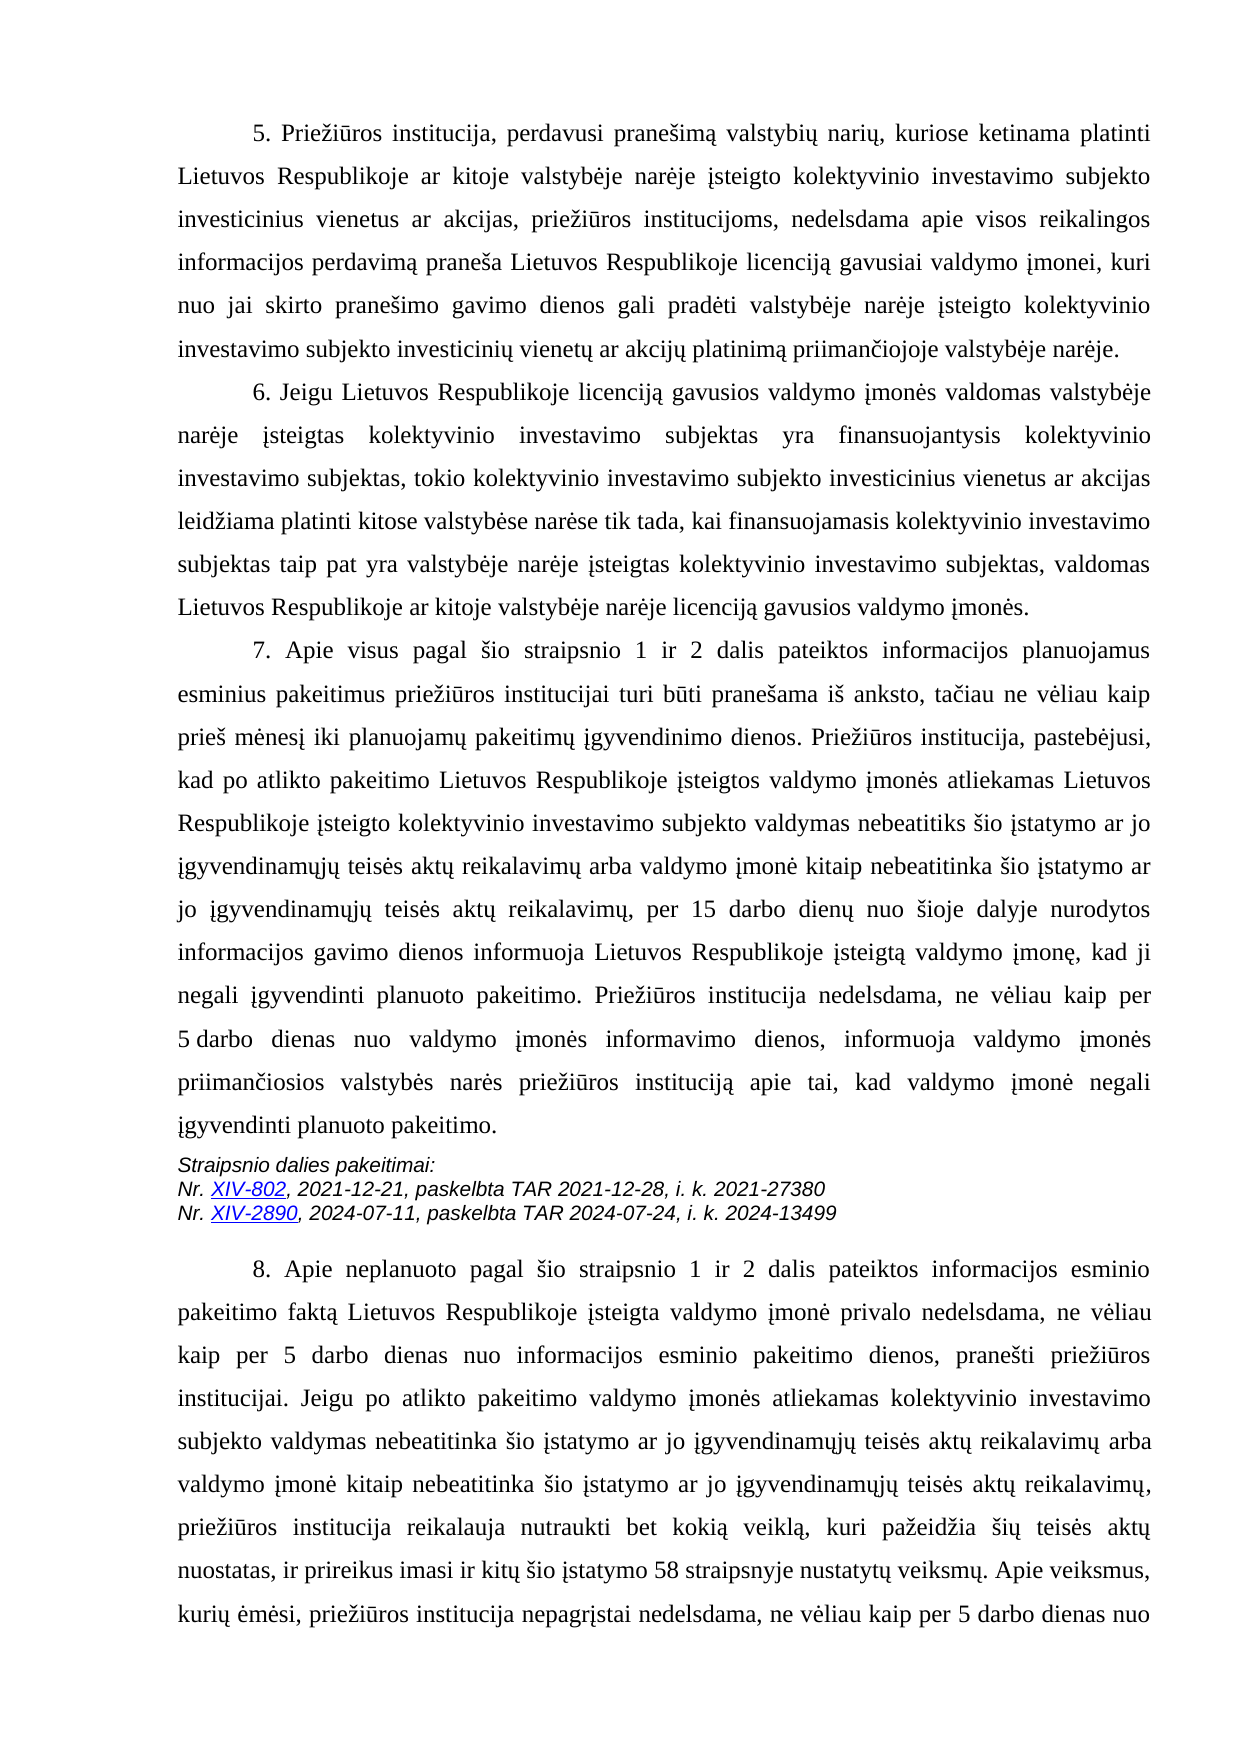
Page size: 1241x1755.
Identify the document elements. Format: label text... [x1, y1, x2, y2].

text Straipsnio dalies pakeitimai: [177, 1153, 1152, 1177]
text Nr. XIV-2890, 2024-07-11, paskelbta TAR 2024-07-24, i. k. 2024-13499 [177, 1201, 1152, 1225]
text 7. Apie visus pagal šio straipsnio 1 ir 2 dalis pateiktos informacijos planuojamus esminius pakeitimus priežiūros institucijai turi būti pranešama iš anksto, tačiau ne vėliau kaip prieš mėnesį iki planuojamų pakeitimų įgyvendinimo dienos. Priežiūros institucija, pastebėjusi, kad po atlikto pakeitimo Lietuvos Respublikoje įsteigtos valdymo įmonės atliekamas Lietuvos Respublikoje įsteigto kolektyvinio investavimo subjekto valdymas nebeatitiks šio įstatymo ar jo įgyvendinamųjų teisės aktų reikalavimų arba valdymo įmonė kitaip nebeatitinka šio įstatymo ar jo įgyvendinamųjų teisės aktų reikalavimų, per 15 darbo dienų nuo šioje dalyje nurodytos informacijos gavimo dienos informuoja Lietuvos Respublikoje įsteigtą valdymo įmonę, kad ji negali įgyvendinti planuoto pakeitimo. Priežiūros institucija nedelsdama, ne vėliau kaip per 5 darbo dienas nuo valdymo įmonės informavimo dienos, informuoja valdymo įmonės priimančiosios valstybės narės priežiūros instituciją apie tai, kad valdymo įmonė negali įgyvendinti planuoto pakeitimo. [177, 636, 1152, 1139]
text Nr. XIV-802, 2021-12-21, paskelbta TAR 2021-12-28, i. k. 2021-27380 [177, 1177, 1152, 1201]
text 5. Priežiūros institucija, perdavusi pranešimą valstybių narių, kuriose ketinama platinti Lietuvos Respublikoje ar kitoje valstybėje narėje įsteigto kolektyvinio investavimo subjekto investicinius vienetus ar akcijas, priežiūros institucijoms, nedelsdama apie visos reikalingos informacijos perdavimą praneša Lietuvos Respublikoje licenciją gavusiai valdymo įmonei, kuri nuo jai skirto pranešimo gavimo dienos gali pradėti valstybėje narėje įsteigto kolektyvinio investavimo subjekto investicinių vienetų ar akcijų platinimą priimančiojoje valstybėje narėje. [177, 118, 1152, 362]
text 8. Apie neplanuoto pagal šio straipsnio 1 ir 2 dalis pateiktos informacijos esminio pakeitimo faktą Lietuvos Respublikoje įsteigta valdymo įmonė privalo nedelsdama, ne vėliau kaip per 5 darbo dienas nuo informacijos esminio pakeitimo dienos, pranešti priežiūros institucijai. Jeigu po atlikto pakeitimo valdymo įmonės atliekamas kolektyvinio investavimo subjekto valdymas nebeatitinka šio įstatymo ar jo įgyvendinamųjų teisės aktų reikalavimų arba valdymo įmonė kitaip nebeatitinka šio įstatymo ar jo įgyvendinamųjų teisės aktų reikalavimų, priežiūros institucija reikalauja nutraukti bet kokią veiklą, kuri pažeidžia šių teisės aktų nuostatas, ir prireikus imasi ir kitų šio įstatymo 58 straipsnyje nustatytų veiksmų. Apie veiksmus, kurių ėmėsi, priežiūros institucija nepagrįstai nedelsdama, ne vėliau kaip per 5 darbo dienas nuo [177, 1254, 1152, 1627]
text 6. Jeigu Lietuvos Respublikoje licenciją gavusios valdymo įmonės valdomas valstybėje narėje įsteigtas kolektyvinio investavimo subjektas yra finansuojantysis kolektyvinio investavimo subjektas, tokio kolektyvinio investavimo subjekto investicinius vienetus ar akcijas leidžiama platinti kitose valstybėse narėse tik tada, kai finansuojamasis kolektyvinio investavimo subjektas taip pat yra valstybėje narėje įsteigtas kolektyvinio investavimo subjektas, valdomas Lietuvos Respublikoje ar kitoje valstybėje narėje licenciją gavusios valdymo įmonės. [177, 377, 1152, 621]
